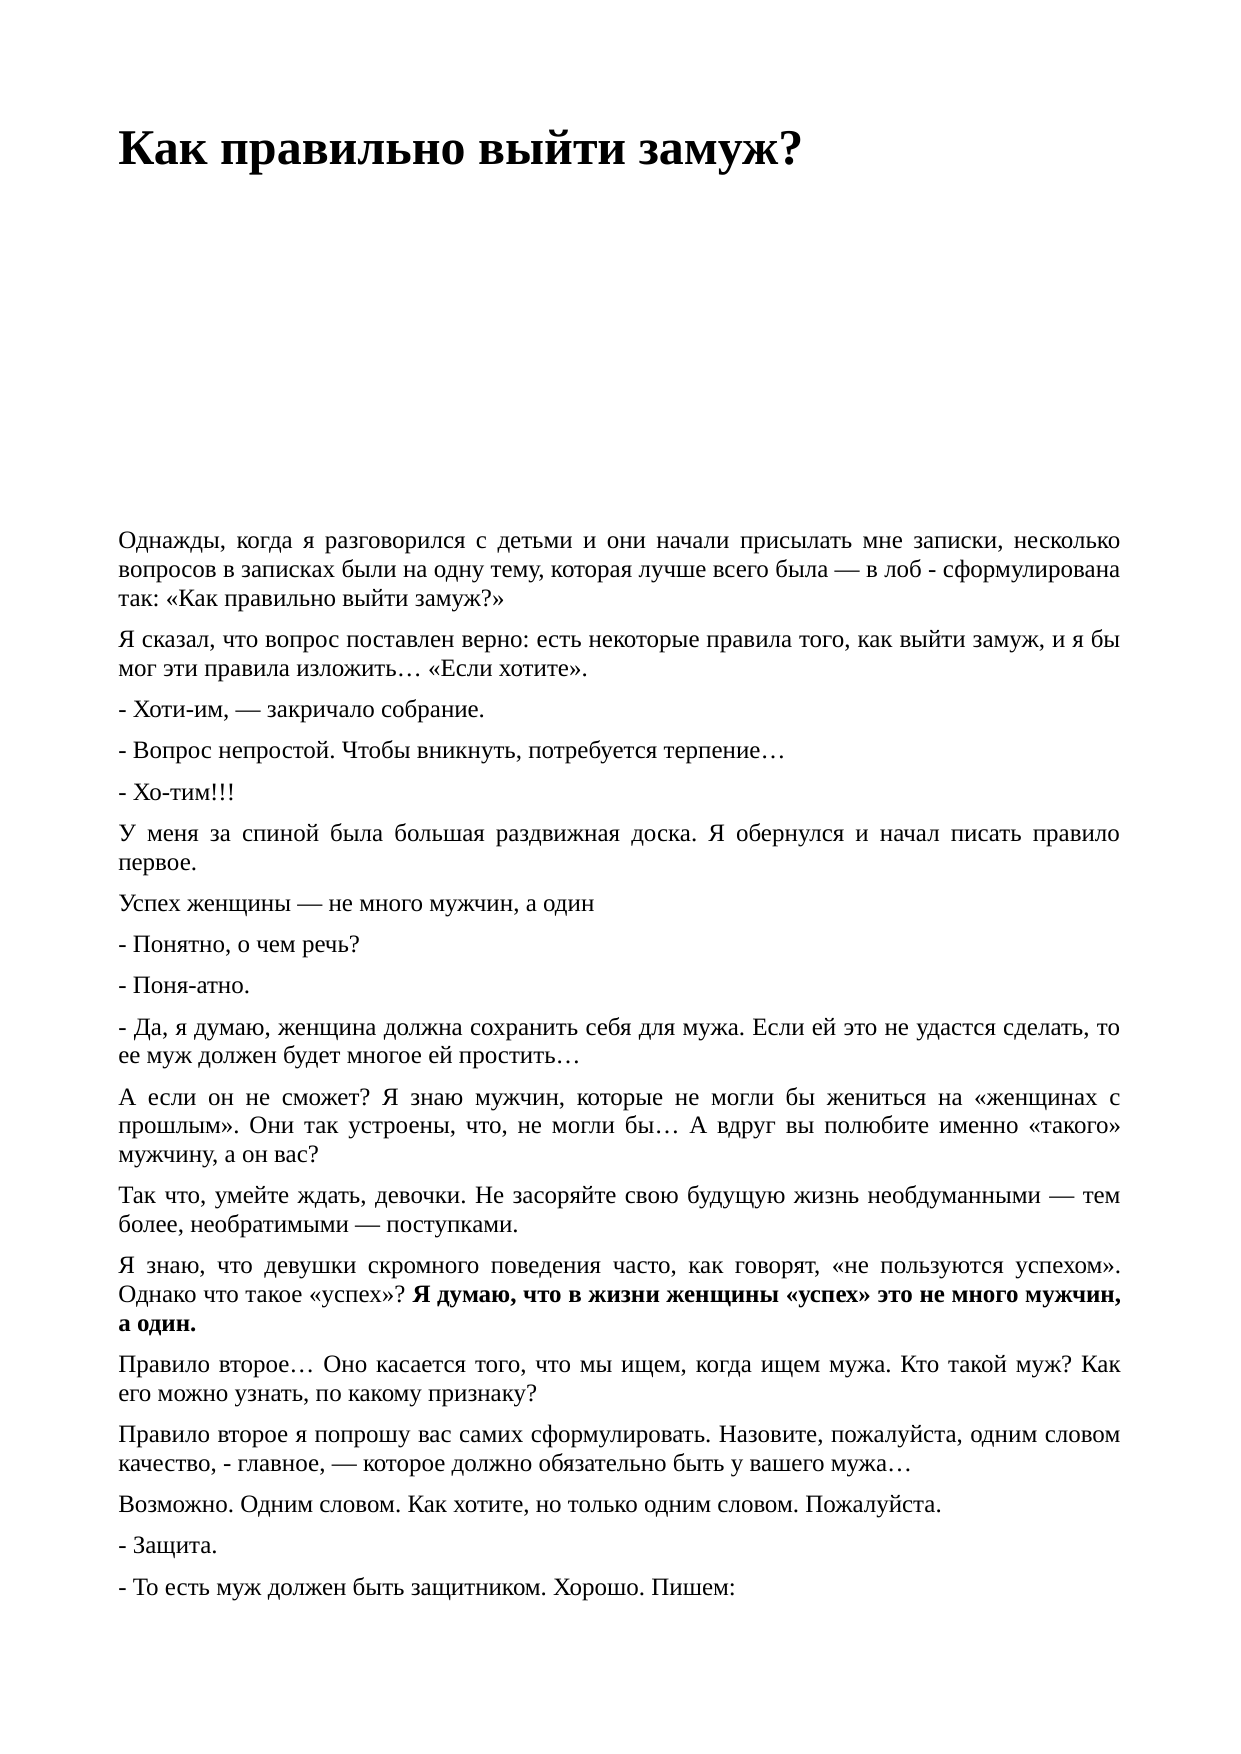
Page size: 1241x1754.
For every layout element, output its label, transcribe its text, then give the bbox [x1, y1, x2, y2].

text Я сказал, что вопрос поставлен верно: есть некоторые правила того, как выйти замуж, и я бы мог эти правила изложить… «Если хотите». [118, 624, 1122, 682]
text - Да, я думаю, женщина должна сохранить себя для мужа. Если ей это не удастся сделать, то ее муж должен будет многое ей простить… [118, 1012, 1122, 1069]
text Правило второе я попрошу вас самих сформулировать. Назовите, пожалуйста, одним словом качество, - главное, — которое должно обязательно быть у вашего мужа… [118, 1419, 1122, 1477]
text Успех женщины — не много мужчин, а один [118, 888, 1122, 917]
text - Хоти-им, — закричало собрание. [118, 694, 1122, 723]
text У меня за спиной была большая раздвижная доска. Я обернулся и начал писать правило первое. [118, 818, 1122, 876]
subtitle Как правильно выйти замуж? [118, 118, 1122, 176]
text - Понятно, о чем речь? [118, 929, 1122, 958]
text - Хо-тим!!! [118, 777, 1122, 806]
text - Поня-атно. [118, 971, 1122, 999]
text - Защита. [118, 1531, 1122, 1559]
text - То есть муж должен быть защитником. Хорошо. Пишем: [118, 1572, 1122, 1601]
text А если он не сможет? Я знаю мужчин, которые не могли бы жениться на «женщинах с прошлым». Они так устроены, что, не могли бы… А вдруг вы полюбите именно «такого» мужчину, а он вас? [118, 1082, 1122, 1168]
text Возможно. Одним словом. Как хотите, но только одним словом. Пожалуйста. [118, 1489, 1122, 1518]
text - Вопрос непростой. Чтобы вникнуть, потребуется терпение… [118, 736, 1122, 764]
text Правило второе… Оно касается того, что мы ищем, когда ищем мужа. Кто такой муж? Как его можно узнать, по какому признаку? [118, 1349, 1122, 1407]
text Так что, умейте ждать, девочки. Не засоряйте свою будущую жизнь необдуманными — тем более, необратимыми — поступками. [118, 1181, 1122, 1238]
text Однажды, когда я разговорился с детьми и они начали присылать мне записки, несколько вопросов в записках были на одну тему, которая лучше всего была — в лоб - сформулирована так: «Как правильно выйти замуж?» [118, 526, 1122, 612]
text Я знаю, что девушки скромного поведения часто, как говорят, «не пользуются успехом». Однако что такое «успех»? Я думаю, что в жизни женщины «успех» это не много мужчин, а один. [118, 1251, 1122, 1337]
